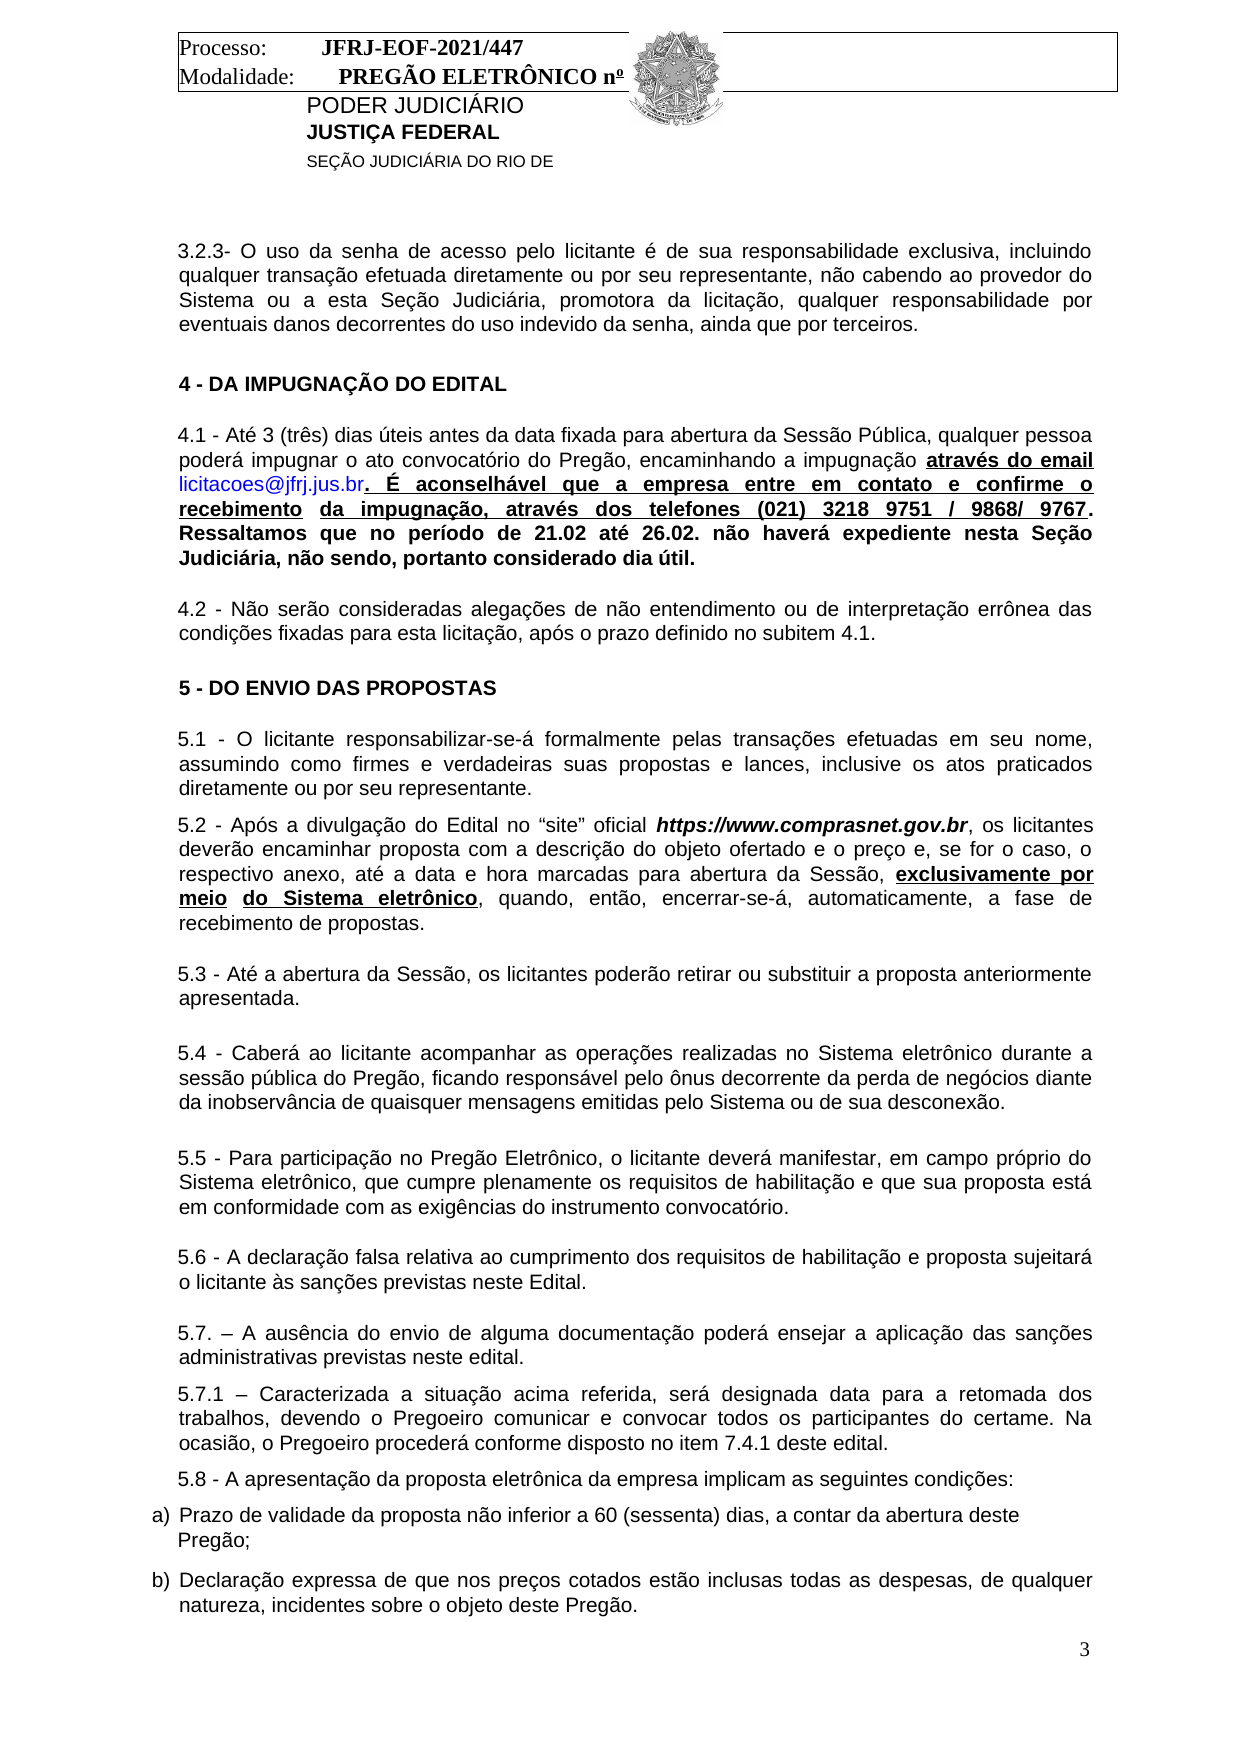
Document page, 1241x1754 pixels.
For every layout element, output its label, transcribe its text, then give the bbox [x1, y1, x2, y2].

text 5.7. – A ausência do envio de alguma documentação poderá ensejar a aplicação das sanções administrativas previstas neste edital. [177, 1321, 1094, 1369]
text 5.3 - Até a abertura da Sessão, os licitantes poderão retirar ou substituir a proposta anteriormente apresentada. [177, 961, 1094, 1010]
subtitle 5 - DO ENVIO DAS PROPOSTAS [178, 676, 1095, 700]
text 5.4 - Caberá ao licitante acompanhar as operações realizadas no Sistema eletrônico durante a sessão pública do Pregão, ficando responsável pelo ônus decorrente da perda de negócios diante da inobservância de quaisquer mensagens emitidas pelo Sistema ou de sua desconexão. [177, 1041, 1094, 1114]
text 5.1 - O licitante responsabilizar-se-á formalmente pelas transações efetuadas em seu nome, assumindo como firmes e verdadeiras suas propostas e lances, inclusive os atos praticados diretamente ou por seu representante. [177, 727, 1094, 800]
text 5.2 - Após a divulgação do Edital no “site” oficial https://www.comprasnet.gov.br, os licitantes deverão encaminhar proposta com a descrição do objeto ofertado e o preço e, se for o caso, o respectivo anexo, até a data e hora marcadas para abertura da Sessão, exclusivamente por meio do Sistema eletrônico, quando, então, encerrar-se-á, automaticamente, a fase de recebimento de propostas. [177, 812, 1094, 935]
text Pregão; [177, 1528, 1094, 1552]
text 5.5 - Para participação no Pregão Eletrônico, o licitante deverá manifestar, em campo próprio do Sistema eletrônico, que cumpre plenamente os requisitos de habilitação e que sua proposta está em conformidade com as exigências do instrumento convocatório. [177, 1145, 1094, 1218]
list Declaração expressa de que nos preços cotados estão inclusas todas as despesas, de qualquer natureza, incidentes sobre o objeto deste Pregão. [152, 1568, 1094, 1616]
text 5.6 - A declaração falsa relativa ao cumprimento dos requisitos de habilitação e proposta sujeitará o licitante às sanções previstas neste Edital. [177, 1245, 1094, 1294]
subtitle 4 - DA IMPUGNAÇÃO DO EDITAL [178, 372, 1095, 396]
text 4.2 - Não serão consideradas alegações de não entendimento ou de interpretação errônea das condições fixadas para esta licitação, após o prazo definido no subitem 4.1. [177, 597, 1094, 645]
text 5.8 - A apresentação da proposta eletrônica da empresa implicam as seguintes condições: [177, 1467, 1094, 1491]
text 4.1 - Até 3 (três) dias úteis antes da data fixada para abertura da Sessão Pública, qualquer pessoa poderá impugnar o ato convocatório do Pregão, encaminhando a impugnação através do email licitacoes@jfrj.jus.br. É aconselhável que a empresa entre em contato e confirme o recebimento da impugnação, através dos telefones (021) 3218 9751 / 9868/ 9767. Ressaltamos que no período de 21.02 até 26.02. não haverá expediente nesta Seção Judiciária, não sendo, portanto considerado dia útil. [177, 423, 1094, 570]
text 5.7.1 – Caracterizada a situação acima referida, será designada data para a retomada dos trabalhos, devendo o Pregoeiro comunicar e convocar todos os participantes do certame. Na ocasião, o Pregoeiro procederá conforme disposto no item 7.4.1 deste edital. [177, 1381, 1094, 1454]
list Prazo de validade da proposta não inferior a 60 (sessenta) dias, a contar da abertura deste [152, 1503, 1094, 1527]
text 3.2.3- O uso da senha de acesso pelo licitante é de sua responsabilidade exclusiva, incluindo qualquer transação efetuada diretamente ou por seu representante, não cabendo ao provedor do Sistema ou a esta Seção Judiciária, promotora da licitação, qualquer responsabilidade por eventuais danos decorrentes do uso indevido da senha, ainda que por terceiros. [177, 238, 1094, 336]
